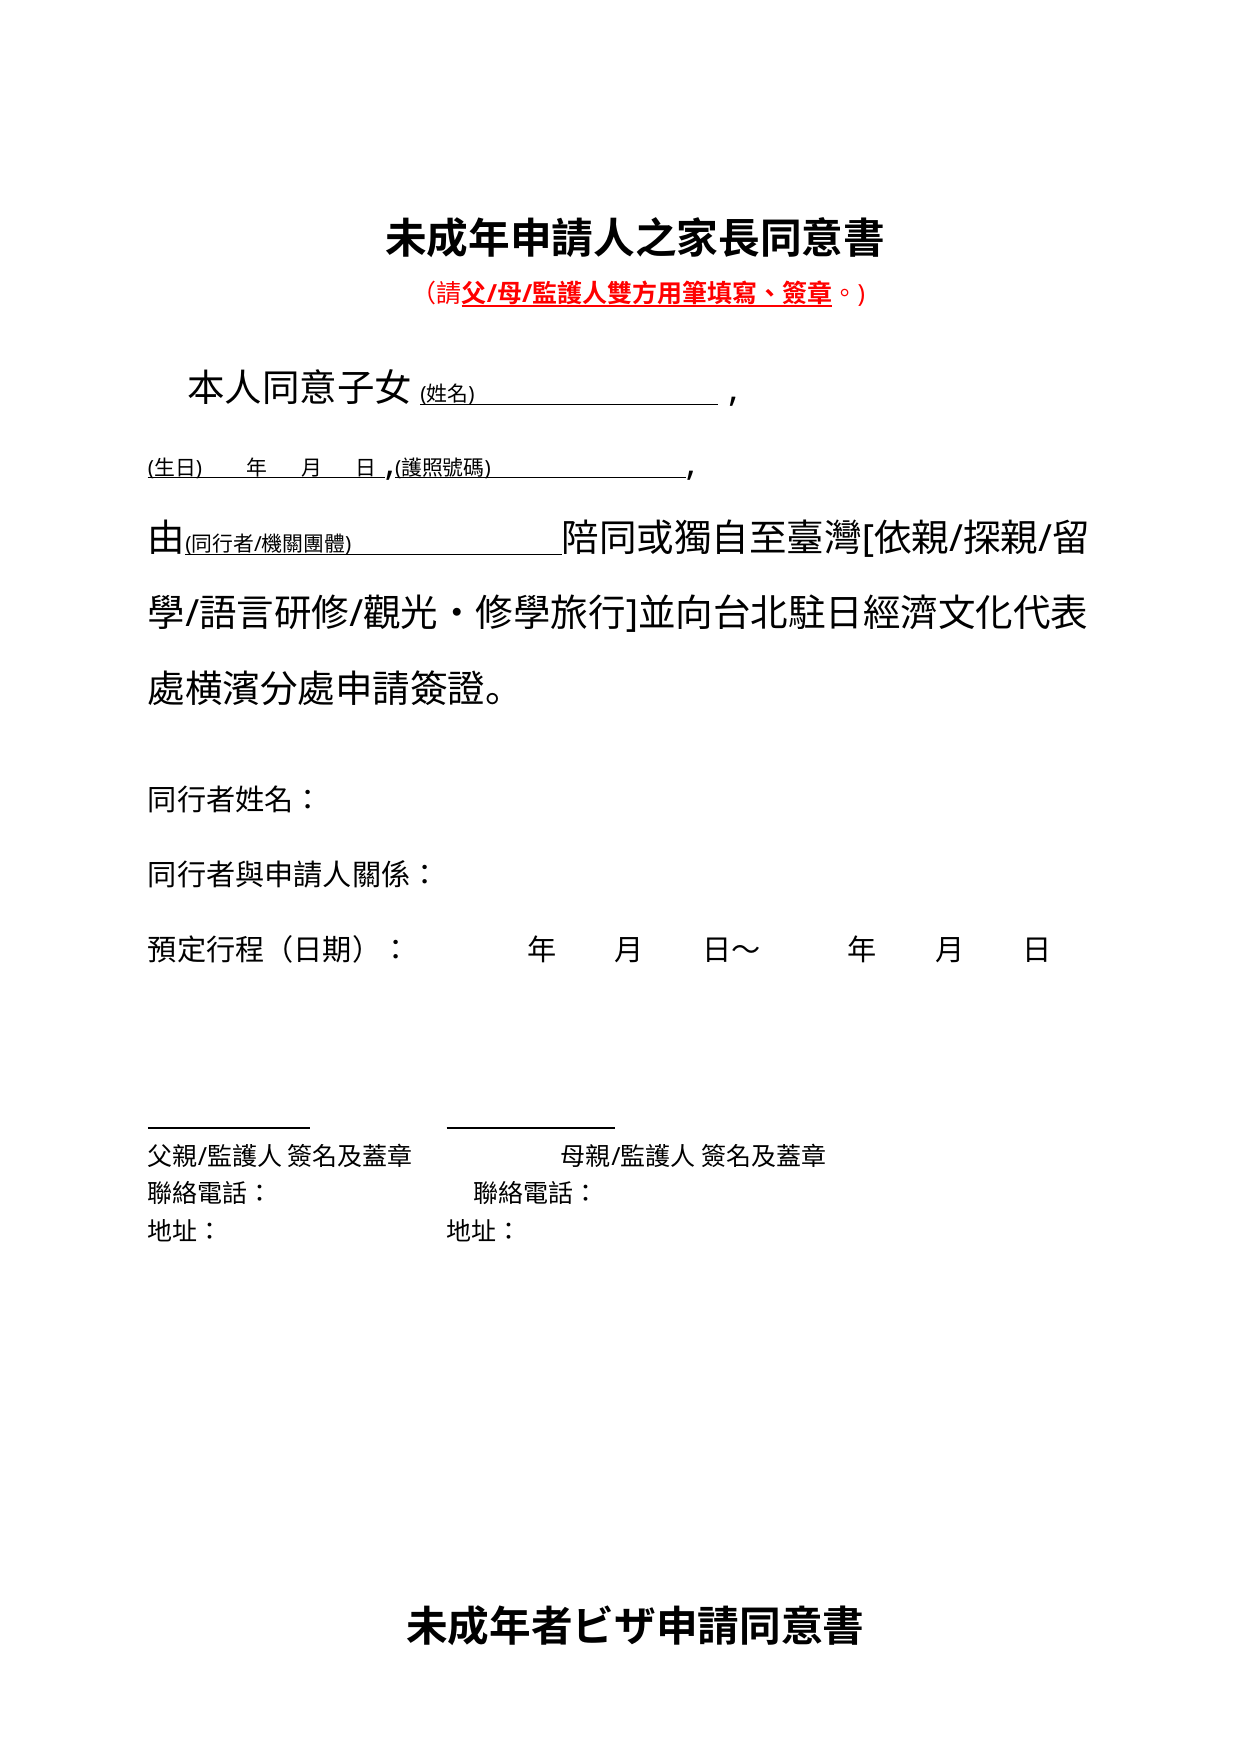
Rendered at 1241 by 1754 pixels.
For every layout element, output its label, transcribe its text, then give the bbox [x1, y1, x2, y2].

text 預定行程（日期）： 年 月 日～ 年 月 日 [148, 911, 1122, 986]
text 地址： 地址： [148, 1211, 1122, 1248]
text (生日) 年 月 日 ,(護照號碼) , [148, 423, 1122, 498]
text 未成年者ビザ申請同意書 [148, 1586, 1122, 1661]
text 同行者姓名： [148, 761, 1122, 836]
text 父親/監護人 簽名及蓋章 母親/監護人 簽名及蓋章 [148, 1136, 1122, 1173]
text 本人同意子女 (姓名) , [148, 348, 1122, 423]
text 未成年申請人之家長同意書 [148, 198, 1122, 273]
text 由(同行者/機關團體) 陪同或獨自至臺灣[依親/探親/留學/語言研修/觀光・修學旅行]並向台北駐日經濟文化代表處横濱分處申請簽證。 [148, 498, 1122, 723]
text 聯絡電話： 聯絡電話： [148, 1173, 1122, 1211]
text 同行者與申請人關係： [148, 836, 1122, 911]
text （請父/母/監護人雙方用筆填寫、簽章。) [148, 273, 1122, 311]
